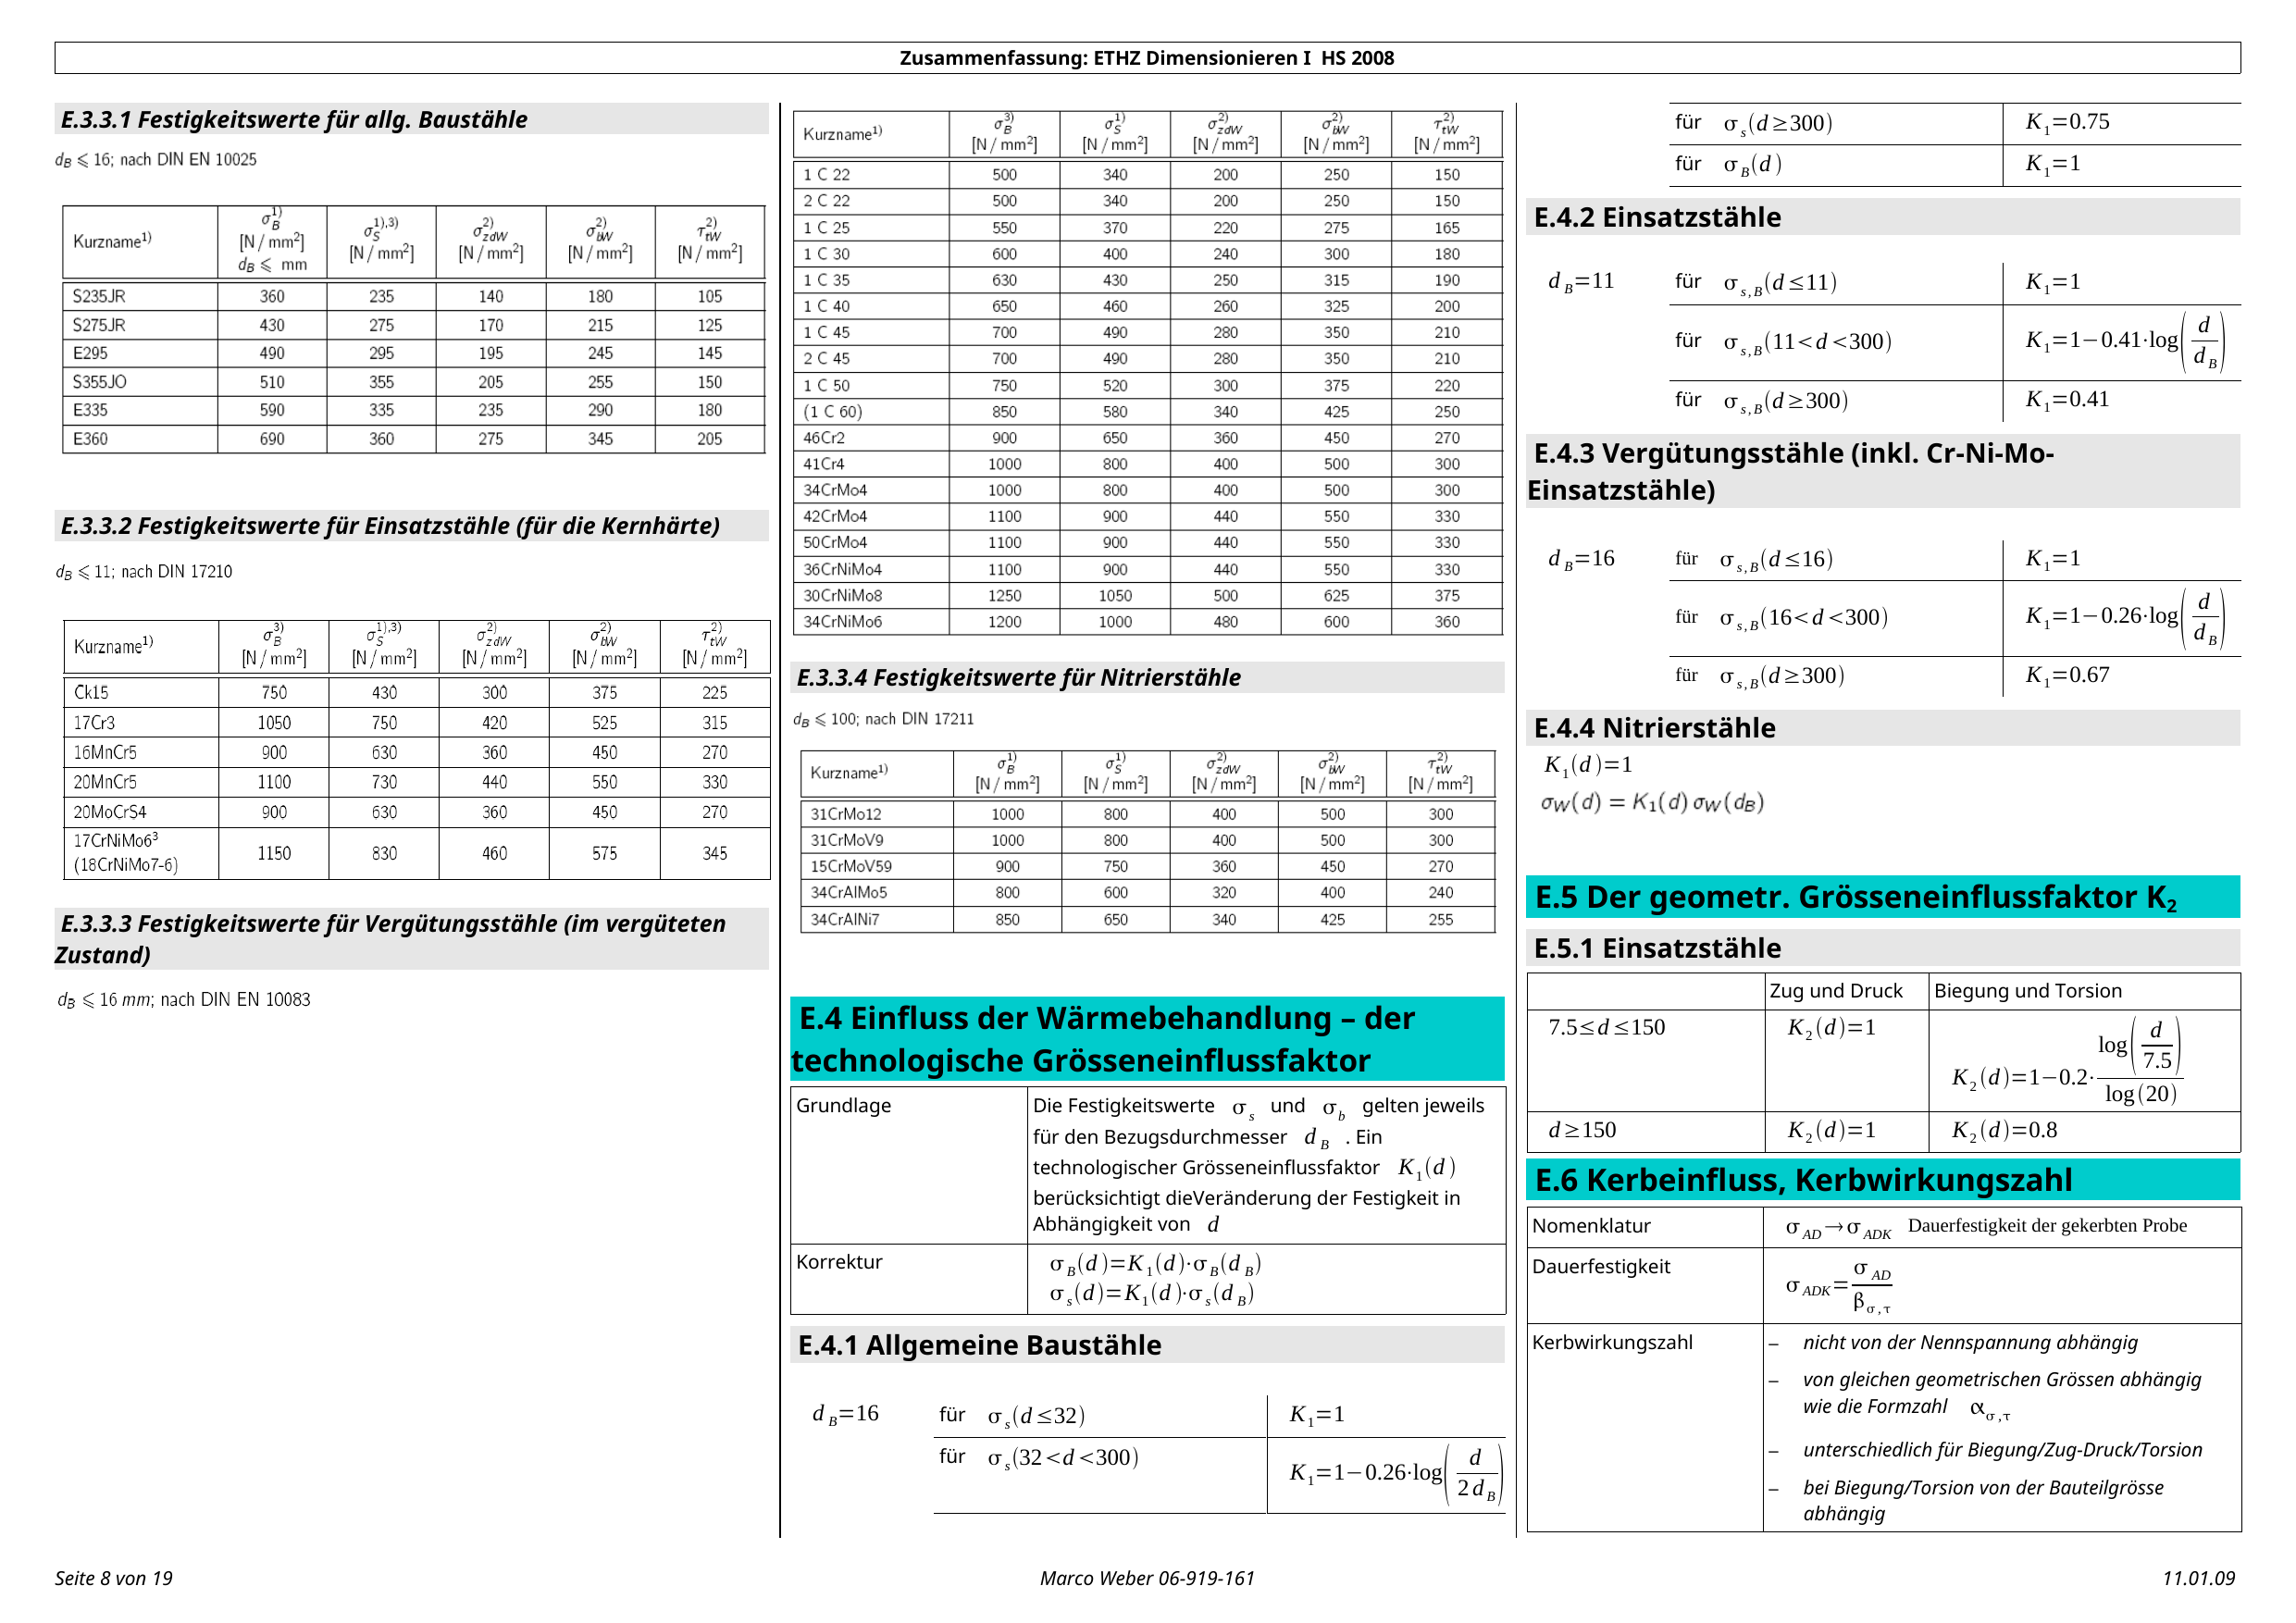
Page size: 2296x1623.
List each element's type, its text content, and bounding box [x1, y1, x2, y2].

table_cell für [1669, 104, 2003, 144]
table_cell [2004, 145, 2241, 186]
table_header [790, 1395, 934, 1513]
table_cell [1028, 1245, 1506, 1314]
table_cell [2004, 305, 2241, 380]
subtitle Vergütungsstähle (inkl. Cr-Ni-Mo-Einsatzstähle) [1526, 434, 2240, 508]
table_header [1527, 540, 1669, 697]
table_cell [1764, 1248, 2241, 1323]
table_header Zug und Druck [1766, 973, 1929, 1010]
table_cell [1268, 1438, 1506, 1513]
table_cell für [1669, 381, 2003, 422]
subtitle Kerbeinfluss, Kerbwirkungszahl [1526, 1158, 2240, 1200]
table_cell für [1669, 581, 2003, 656]
table_cell nicht von der Nennspannung abhängig von gleichen geometrischen Grössen abhängig wie die Formzahl unterschiedlich für Biegung/Zug-Druck/Torsion bei Biegung/Torsion von der Bauteilgrösse abhängig von der Oberflächenqualität abhängig vom Material abhängig [1764, 1324, 2241, 1531]
table_cell [1766, 1112, 1929, 1152]
subtitle Nitrierstähle [1526, 710, 2240, 746]
table_cell [1528, 1010, 1765, 1111]
table_header [2004, 263, 2241, 304]
table_cell [1930, 1112, 2240, 1152]
table_header Grundlage [791, 1087, 1027, 1244]
table_header Dauerfestigkeit der gekerbten Probe [1764, 1208, 2241, 1247]
table_cell für [1669, 657, 2003, 697]
table_cell [1528, 1112, 1765, 1152]
table_cell [2004, 581, 2241, 656]
table_cell [2004, 104, 2241, 144]
subtitle Einsatzstähle [1526, 929, 2240, 966]
table_cell Dauerfestigkeit [1528, 1248, 1763, 1323]
table_header für [1669, 263, 2003, 304]
subtitle Einfluss der Wärmebehandlung – der technologische Grösseneinflussfaktor [790, 997, 1505, 1081]
subtitle Festigkeitswerte für Einsatzstähle (für die Kernhärte) [55, 510, 769, 541]
subtitle Festigkeitswerte für allg. Baustähle [55, 103, 769, 134]
table_cell für [1669, 145, 2003, 186]
subtitle Allgemeine Baustähle [790, 1326, 1505, 1363]
table_header [1268, 1395, 1506, 1437]
table_header [1527, 263, 1669, 422]
table_header Biegung und Torsion [1930, 973, 2240, 1010]
table_header Nomenklatur [1528, 1208, 1763, 1247]
table_cell [2004, 657, 2241, 697]
table_cell Kerbwirkungszahl [1528, 1324, 1763, 1531]
table_header [1528, 973, 1765, 1010]
table_cell [1766, 1010, 1929, 1111]
table_header für [1669, 540, 2003, 580]
table_cell [2004, 381, 2241, 422]
table_header [1527, 103, 1669, 186]
table_cell Korrektur [791, 1245, 1027, 1314]
subtitle Festigkeitswerte für Nitrierstähle [790, 662, 1505, 693]
table_cell für [934, 1438, 1266, 1513]
table_cell für [1669, 305, 2003, 380]
subtitle Festigkeitswerte für Vergütungsstähle (im vergüteten Zustand) [55, 908, 769, 970]
table_header [2004, 540, 2241, 580]
table_header für [934, 1395, 1266, 1437]
table_cell [1930, 1010, 2240, 1111]
subtitle Der geometr. Grösseneinflussfaktor K2 [1526, 875, 2240, 918]
table_header Die Festigkeitswerteundgelten jeweils für den Bezugsdurchmesser. Ein technologischer Grösseneinflussfaktorberücksichtigt dieVeränderung der Festigkeit in Abhängigkeit von [1028, 1087, 1506, 1244]
subtitle Einsatzstähle [1526, 198, 2240, 235]
